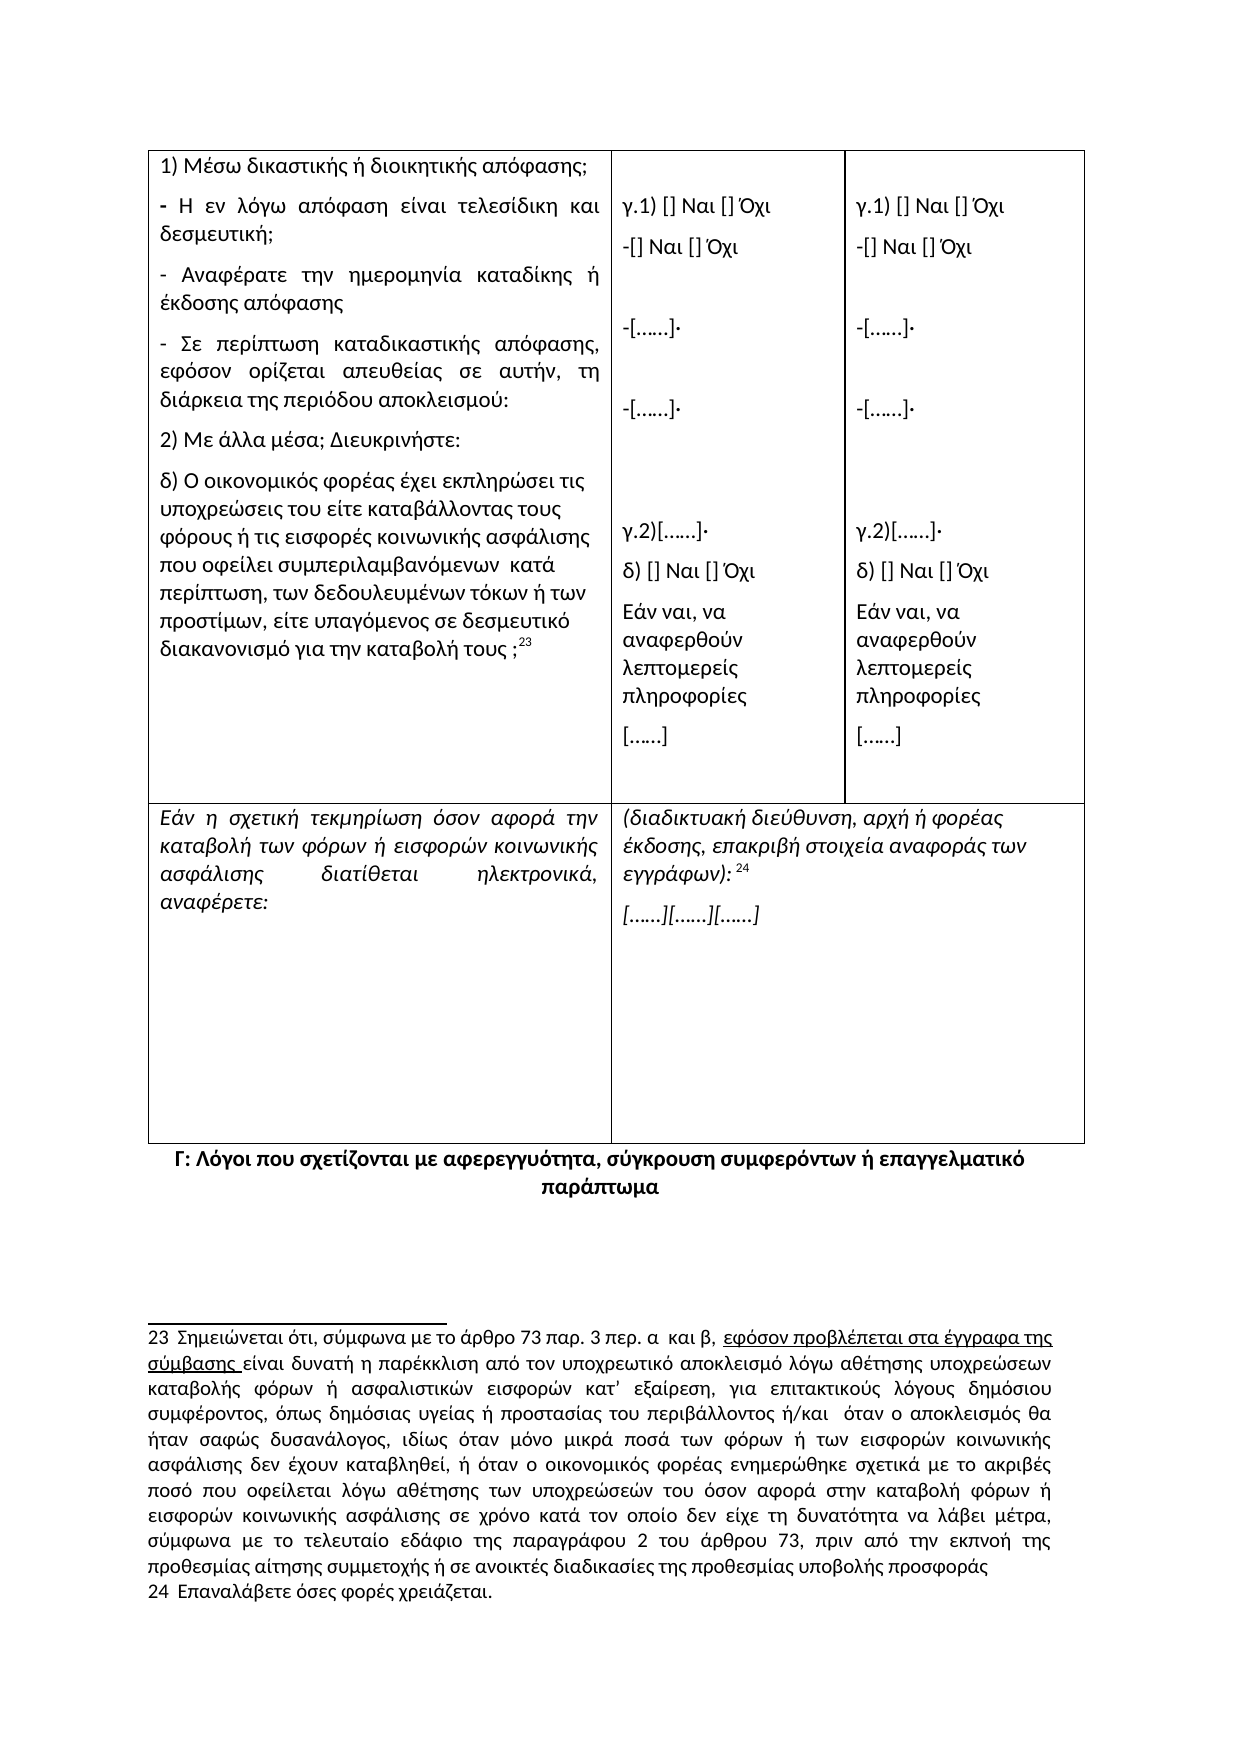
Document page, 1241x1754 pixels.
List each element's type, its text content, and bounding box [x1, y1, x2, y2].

text Γ: Λόγοι που σχετίζονται με αφερεγγυότητα, σύγκρουση συμφερόντων ή επαγγελματικό παράπτωμα [148, 1144, 1053, 1200]
table_cell γ.1) [] Ναι [] Όχι -[] Ναι [] Όχι -[……]· -[……]· γ.2)[……]· δ) [] Ναι [] Όχι Εάν ναι, να αναφερθούν λεπτομερείς πληροφορίες [……] [846, 151, 1084, 802]
table_cell (διαδικτυακή διεύθυνση, αρχή ή φορέας έκδοσης, επακριβή στοιχεία αναφοράς των εγγράφων): [……][……][……] [612, 804, 1084, 1143]
table_cell Εάν η σχετική τεκμηρίωση όσον αφορά την καταβολή των φόρων ή εισφορών κοινωνικής ασφάλισης διατίθεται ηλεκτρονικά, αναφέρετε: [149, 804, 611, 1143]
table_cell 1) Μέσω δικαστικής ή διοικητικής απόφασης; - Η εν λόγω απόφαση είναι τελεσίδικη και δεσμευτική; - Αναφέρατε την ημερομηνία καταδίκης ή έκδοσης απόφασης - Σε περίπτωση καταδικαστικής απόφασης, εφόσον ορίζεται απευθείας σε αυτήν, τη διάρκεια της περιόδου αποκλεισμού: 2) Με άλλα μέσα; Διευκρινήστε: δ) Ο οικονομικός φορέας έχει εκπληρώσει τις υποχρεώσεις του είτε καταβάλλοντας τους φόρους ή τις εισφορές κοινωνικής ασφάλισης που οφείλει συμπεριλαμβανόμενων κατά περίπτωση, των δεδουλευμένων τόκων ή των προστίμων, είτε υπαγόμενος σε δεσμευτικό διακανονισμό για την καταβολή τους ; [149, 151, 611, 802]
table_cell γ.1) [] Ναι [] Όχι -[] Ναι [] Όχι -[……]· -[……]· γ.2)[……]· δ) [] Ναι [] Όχι Εάν ναι, να αναφερθούν λεπτομερείς πληροφορίες [……] [612, 151, 844, 802]
